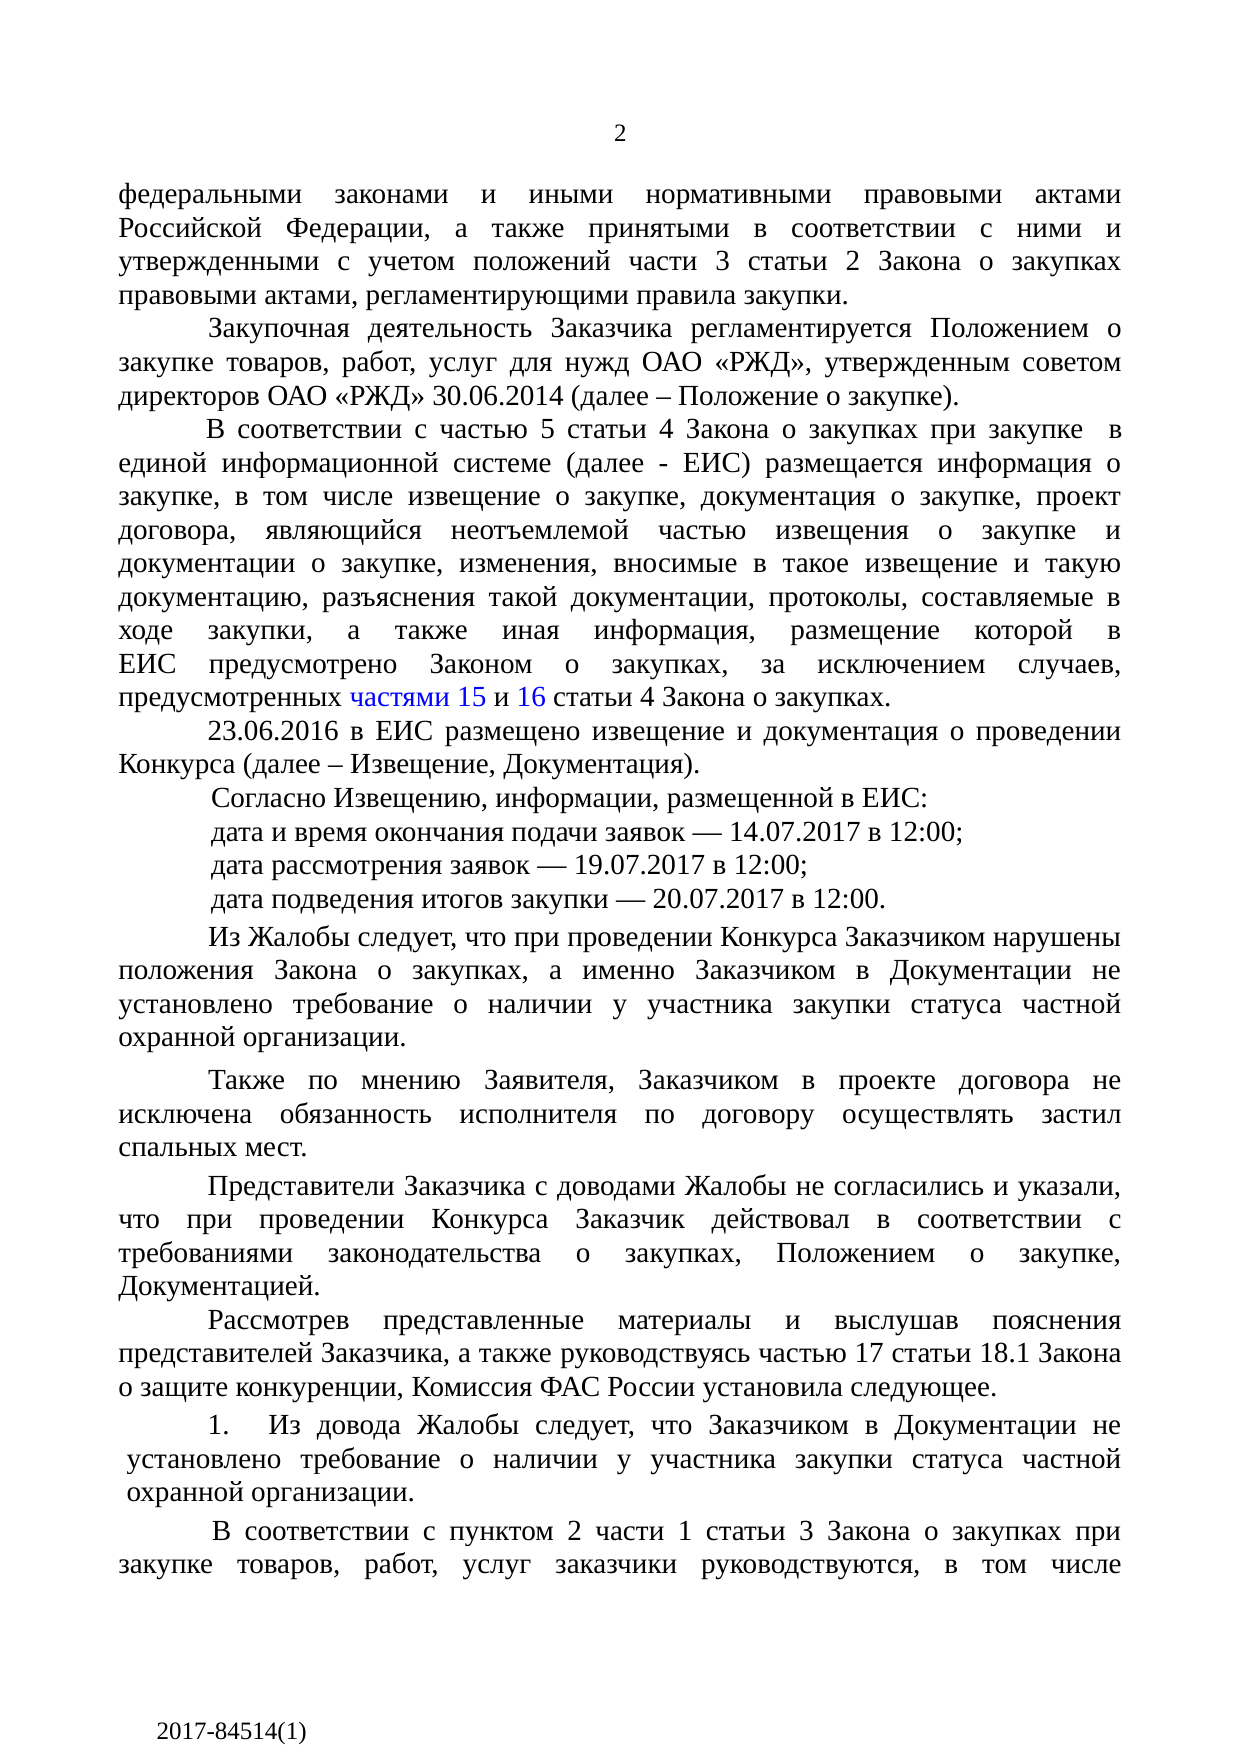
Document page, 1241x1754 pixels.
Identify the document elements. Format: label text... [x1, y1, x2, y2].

text В соответствии с пунктом 2 части 1 статьи 3 Закона о закупках при закупке товаров, работ, услуг заказчики руководствуются, в том числе [118, 1513, 1122, 1580]
list Из довода Жалобы следует, что Заказчиком в Документации не установлено требование о наличии у участника закупки статуса частной охранной организации. [126, 1407, 1122, 1508]
text Рассмотрев представленные материалы и выслушав пояснения представителей Заказчика, а также руководствуясь частью 17 статьи 18.1 Закона о защите конкуренции, Комиссия ФАС России установила следующее. [118, 1302, 1122, 1403]
text дата подведения итогов закупки — 20.07.2017 в 12:00. [118, 881, 1122, 914]
text дата и время окончания подачи заявок — 14.07.2017 в 12:00; [118, 814, 1122, 847]
text 23.06.2016 в ЕИС размещено извещение и документация о проведении Конкурса (далее – Извещение, Документация). [118, 713, 1122, 780]
text В соответствии с частью 5 статьи 4 Закона о закупках при закупке в единой информационной системе (далее - ЕИС) размещается информация о закупке, в том числе извещение о закупке, документация о закупке, проект договора, являющийся неотъемлемой частью извещения о закупке и документации о закупке, изменения, вносимые в такое извещение и такую документацию, разъяснения такой документации, протоколы, составляемые в ходе закупки, а также иная информация, размещение которой в ЕИС предусмотрено Законом о закупках, за исключением случаев, предусмотренных частями 15 и 16 статьи 4 Закона о закупках. [118, 411, 1122, 713]
text Из Жалобы следует, что при проведении Конкурса Заказчиком нарушены положения Закона о закупках, а именно Заказчиком в Документации не установлено требование о наличии у участника закупки статуса частной охранной организации. [118, 919, 1122, 1053]
text Также по мнению Заявителя, Заказчиком в проекте договора не исключена обязанность исполнителя по договору осуществлять застил спальных мест. [118, 1062, 1122, 1163]
text Закупочная деятельность Заказчика регламентируется Положением о закупке товаров, работ, услуг для нужд ОАО «РЖД», утвержденным советом директоров ОАО «РЖД» 30.06.2014 (далее – Положение о закупке). [118, 311, 1122, 411]
text Представители Заказчика с доводами Жалобы не согласились и указали, что при проведении Конкурса Заказчик действовал в соответствии с требованиями законодательства о закупках, Положением о закупке, Документацией. [118, 1168, 1122, 1302]
text Согласно Извещению, информации, размещенной в ЕИС: [118, 780, 1122, 814]
text дата рассмотрения заявок — 19.07.2017 в 12:00; [118, 847, 1122, 881]
text федеральными законами и иными нормативными правовыми актами Российской Федерации, а также принятыми в соответствии с ними и утвержденными с учетом положений части 3 статьи 2 Закона о закупках правовыми актами, регламентирующими правила закупки. [118, 176, 1122, 311]
